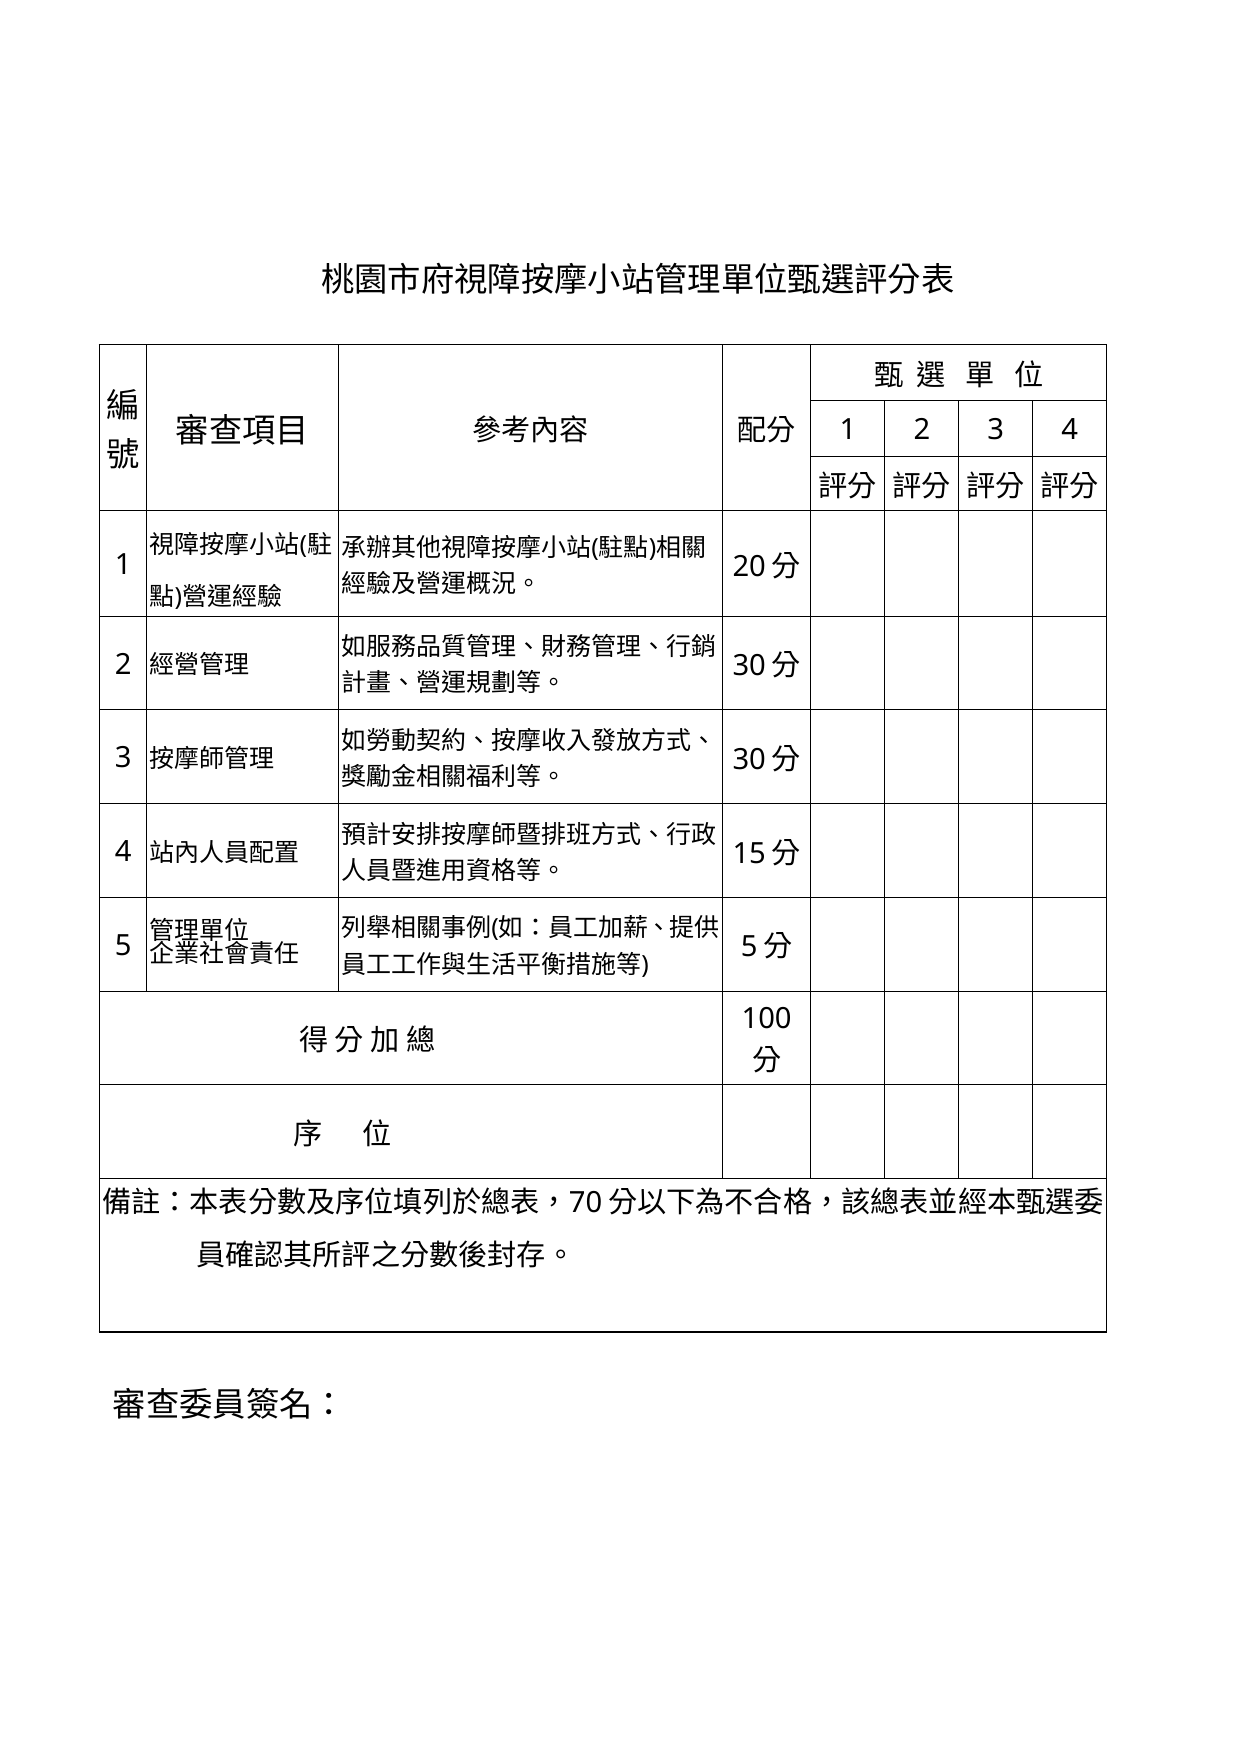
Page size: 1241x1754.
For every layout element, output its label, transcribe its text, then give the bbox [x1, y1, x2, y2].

table_cell [811, 804, 884, 897]
table_cell 4 [100, 804, 146, 897]
table_cell 經營管理 [147, 617, 338, 709]
table_cell [959, 1085, 1032, 1178]
text [112, 314, 1087, 344]
table_cell [959, 898, 1032, 991]
table_cell 100分 [723, 992, 810, 1084]
table_cell [959, 617, 1032, 709]
table_cell [1033, 898, 1106, 991]
table_cell 3 [959, 401, 1032, 456]
text 審查委員簽名： [112, 1333, 1087, 1439]
table_cell 3 [100, 710, 146, 803]
table_cell 1 [811, 401, 884, 456]
table_cell [811, 617, 884, 709]
table_header 編號 [100, 345, 146, 510]
table_cell [959, 710, 1032, 803]
table_cell 如勞動契約、按摩收入發放方式、獎勵金相關福利等。 [339, 710, 722, 803]
table_cell 4 [1033, 401, 1106, 456]
table_header 審查項目 [147, 345, 338, 510]
table_header 配分 [723, 345, 810, 510]
table_cell 評分 [959, 457, 1032, 510]
table_cell 視障按摩小站(駐點)營運經驗 [147, 511, 338, 616]
table_cell 如服務品質管理、財務管理、行銷計畫、營運規劃等。 [339, 617, 722, 709]
table_cell [885, 1085, 958, 1178]
table_header 參考內容 [339, 345, 722, 510]
table_cell [723, 1085, 810, 1178]
table_cell [1033, 710, 1106, 803]
table_cell 2 [100, 617, 146, 709]
table_cell [811, 710, 884, 803]
table_cell 2 [885, 401, 958, 456]
table_cell 5分 [723, 898, 810, 991]
table_cell [811, 1085, 884, 1178]
table_cell 30分 [723, 617, 810, 709]
table_cell [885, 617, 958, 709]
table_cell [885, 992, 958, 1084]
table_cell 站內人員配置 [147, 804, 338, 897]
table_cell 5 [100, 898, 146, 991]
table_cell 管理單位 企業社會責任 [147, 898, 338, 991]
table_cell [959, 804, 1032, 897]
table_cell [885, 710, 958, 803]
table_cell 15分 [723, 804, 810, 897]
table_cell 預計安排按摩師暨排班方式、行政人員暨進用資格等。 [339, 804, 722, 897]
table_cell 列舉相關事例(如：員工加薪、提供員工工作與生活平衡措施等) [339, 898, 722, 991]
table_cell [811, 898, 884, 991]
table_cell [1033, 511, 1106, 616]
table_cell 按摩師管理 [147, 710, 338, 803]
table_cell [811, 511, 884, 616]
table_cell [959, 511, 1032, 616]
table_header 甄 選 單 位 [811, 345, 1106, 400]
table_cell 評分 [1033, 457, 1106, 510]
table_cell [1033, 617, 1106, 709]
table_cell [1033, 1085, 1106, 1178]
table_cell [1033, 992, 1106, 1084]
text 桃園市府視障按摩小站管理單位甄選評分表 [187, 239, 1087, 314]
table_cell 30分 [723, 710, 810, 803]
table_cell [1033, 804, 1106, 897]
table_cell 1 [100, 511, 146, 616]
table_cell [959, 992, 1032, 1084]
table_cell 20分 [723, 511, 810, 616]
table_cell 得 分 加 總 [100, 992, 722, 1084]
table_cell [885, 804, 958, 897]
table_cell 承辦其他視障按摩小站(駐點)相關經驗及營運概況。 [339, 511, 722, 616]
table_cell [885, 898, 958, 991]
table_cell 序 位 [100, 1085, 722, 1178]
table_cell [811, 992, 884, 1084]
table_cell [885, 511, 958, 616]
table_cell 備註：本表分數及序位填列於總表，70分以下為不合格，該總表並經本甄選委員確認其所評之分數後封存。 [100, 1179, 1106, 1331]
table_cell 評分 [811, 457, 884, 510]
table_cell 評分 [885, 457, 958, 510]
